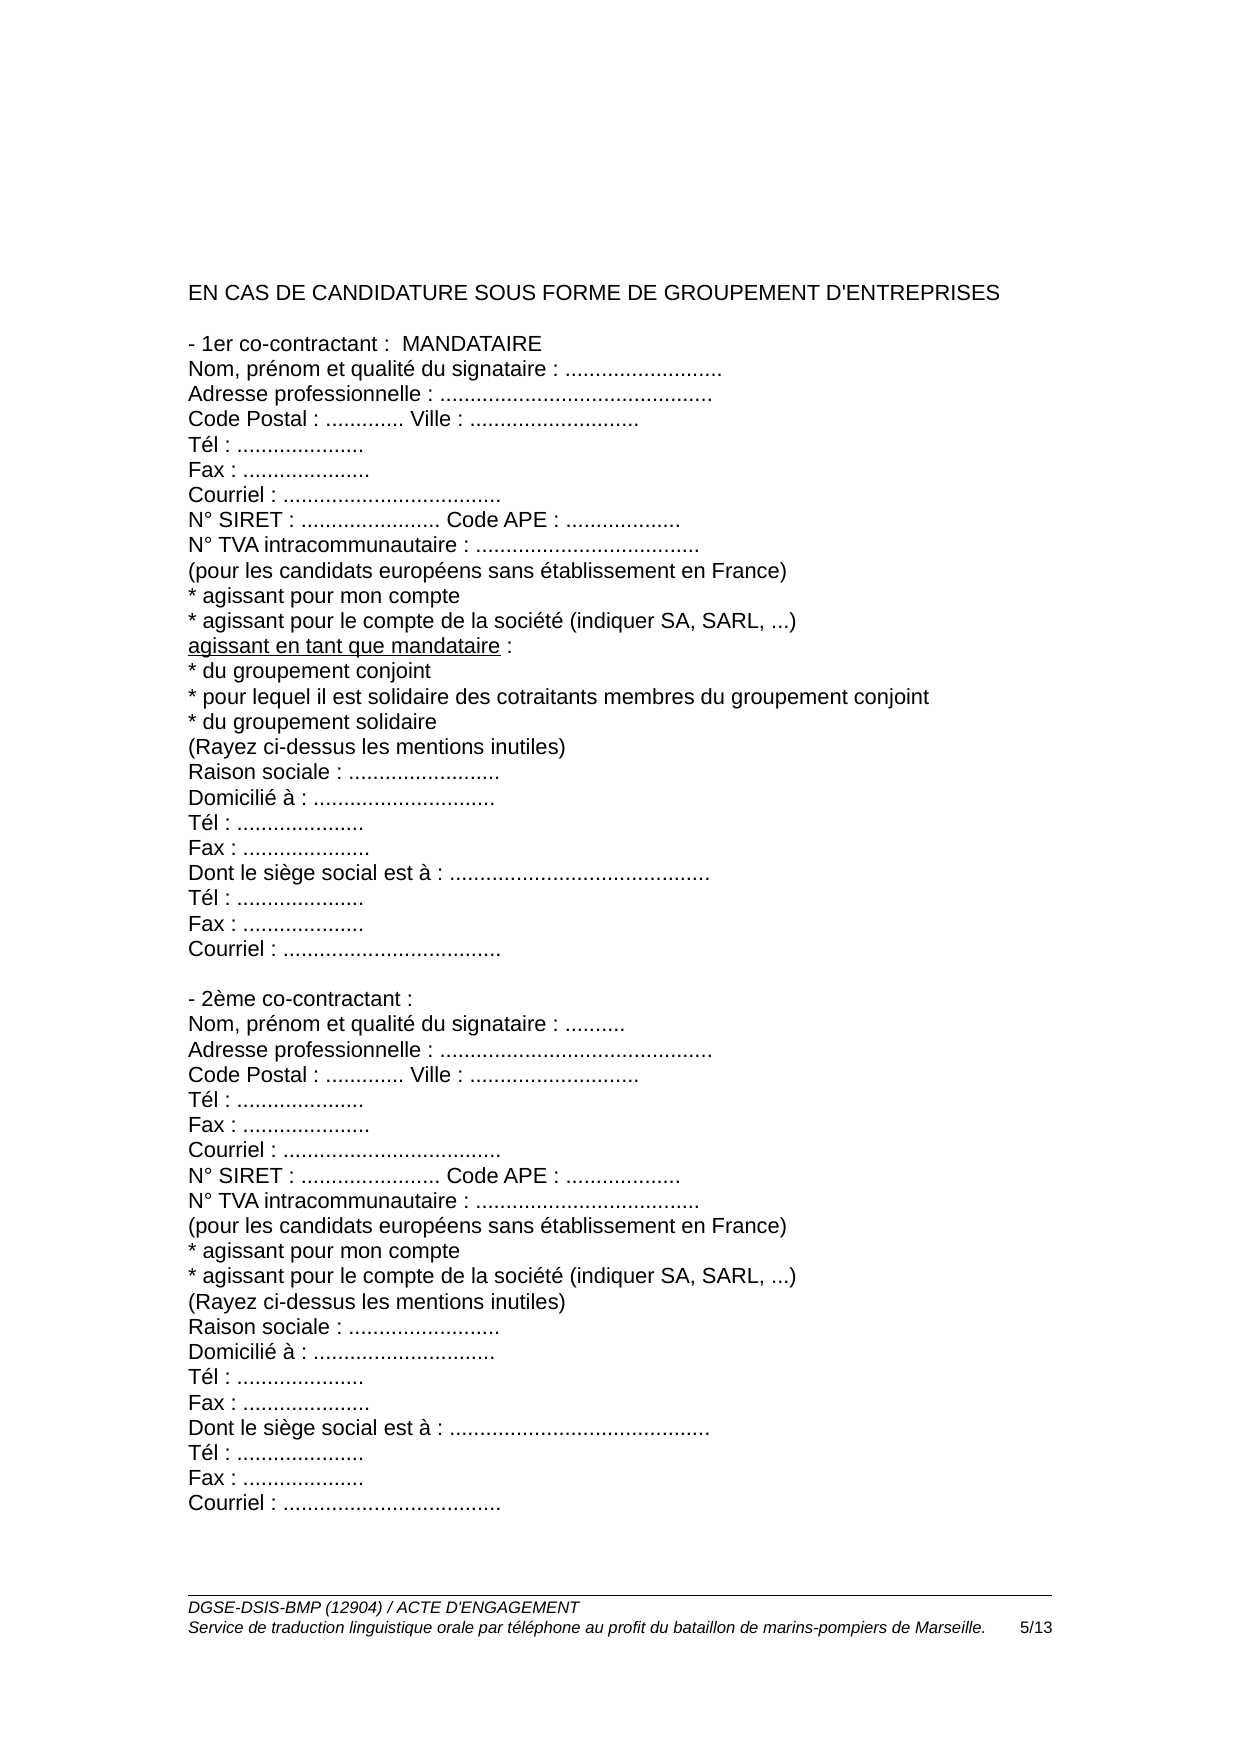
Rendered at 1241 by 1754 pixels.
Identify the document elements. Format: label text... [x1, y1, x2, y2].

text Code Postal : ............. Ville : ............................ [188, 406, 1052, 431]
text * agissant pour le compte de la société (indiquer SA, SARL, ...) [188, 608, 1052, 633]
text agissant en tant que mandataire : [188, 633, 1052, 658]
text Domicilié à : .............................. [188, 1339, 1052, 1364]
text Nom, prénom et qualité du signataire : .......................... [188, 356, 1052, 381]
text Adresse professionnelle : ............................................. [188, 381, 1052, 406]
text Fax : .................... [188, 1465, 1052, 1490]
text N° TVA intracommunautaire : ..................................... [188, 1188, 1052, 1213]
text N° SIRET : ....................... Code APE : ................... [188, 507, 1052, 532]
text (Rayez ci-dessus les mentions inutiles) [188, 1288, 1052, 1314]
text Courriel : .................................... [188, 1490, 1052, 1515]
text Adresse professionnelle : ............................................. [188, 1036, 1052, 1062]
text Dont le siège social est à : ........................................... [188, 860, 1052, 885]
text Courriel : .................................... [188, 936, 1052, 961]
text Fax : ..................... [188, 835, 1052, 860]
text Fax : ..................... [188, 1389, 1052, 1414]
text EN CAS DE CANDIDATURE SOUS FORME DE GROUPEMENT D'ENTREPRISES [188, 280, 1052, 305]
text Dont le siège social est à : ........................................... [188, 1414, 1052, 1440]
text * agissant pour le compte de la société (indiquer SA, SARL, ...) [188, 1263, 1052, 1288]
text (Rayez ci-dessus les mentions inutiles) [188, 734, 1052, 759]
text (pour les candidats européens sans établissement en France) [188, 1213, 1052, 1238]
text Domicilié à : .............................. [188, 784, 1052, 809]
text - 2ème co-contractant : [188, 986, 1052, 1011]
text Tél : ..................... [188, 431, 1052, 457]
text Fax : ..................... [188, 1112, 1052, 1137]
text Tél : ..................... [188, 1440, 1052, 1465]
text Nom, prénom et qualité du signataire : .......... [188, 1011, 1052, 1036]
text N° TVA intracommunautaire : ..................................... [188, 532, 1052, 557]
text Courriel : .................................... [188, 1137, 1052, 1162]
text Tél : ..................... [188, 885, 1052, 910]
text Tél : ..................... [188, 1364, 1052, 1389]
text (pour les candidats européens sans établissement en France) [188, 557, 1052, 583]
text * du groupement solidaire [188, 709, 1052, 734]
text Tél : ..................... [188, 809, 1052, 835]
text * agissant pour mon compte [188, 1238, 1052, 1263]
text N° SIRET : ....................... Code APE : ................... [188, 1162, 1052, 1188]
text * pour lequel il est solidaire des cotraitants membres du groupement conjoint [188, 683, 1052, 709]
text - 1er co-contractant : MANDATAIRE [188, 331, 1052, 356]
text Fax : ..................... [188, 457, 1052, 482]
text Tél : ..................... [188, 1087, 1052, 1112]
text Code Postal : ............. Ville : ............................ [188, 1062, 1052, 1087]
text Fax : .................... [188, 910, 1052, 936]
text Raison sociale : ......................... [188, 1314, 1052, 1339]
text Raison sociale : ......................... [188, 759, 1052, 784]
text Courriel : .................................... [188, 482, 1052, 507]
text * du groupement conjoint [188, 658, 1052, 683]
text * agissant pour mon compte [188, 583, 1052, 608]
